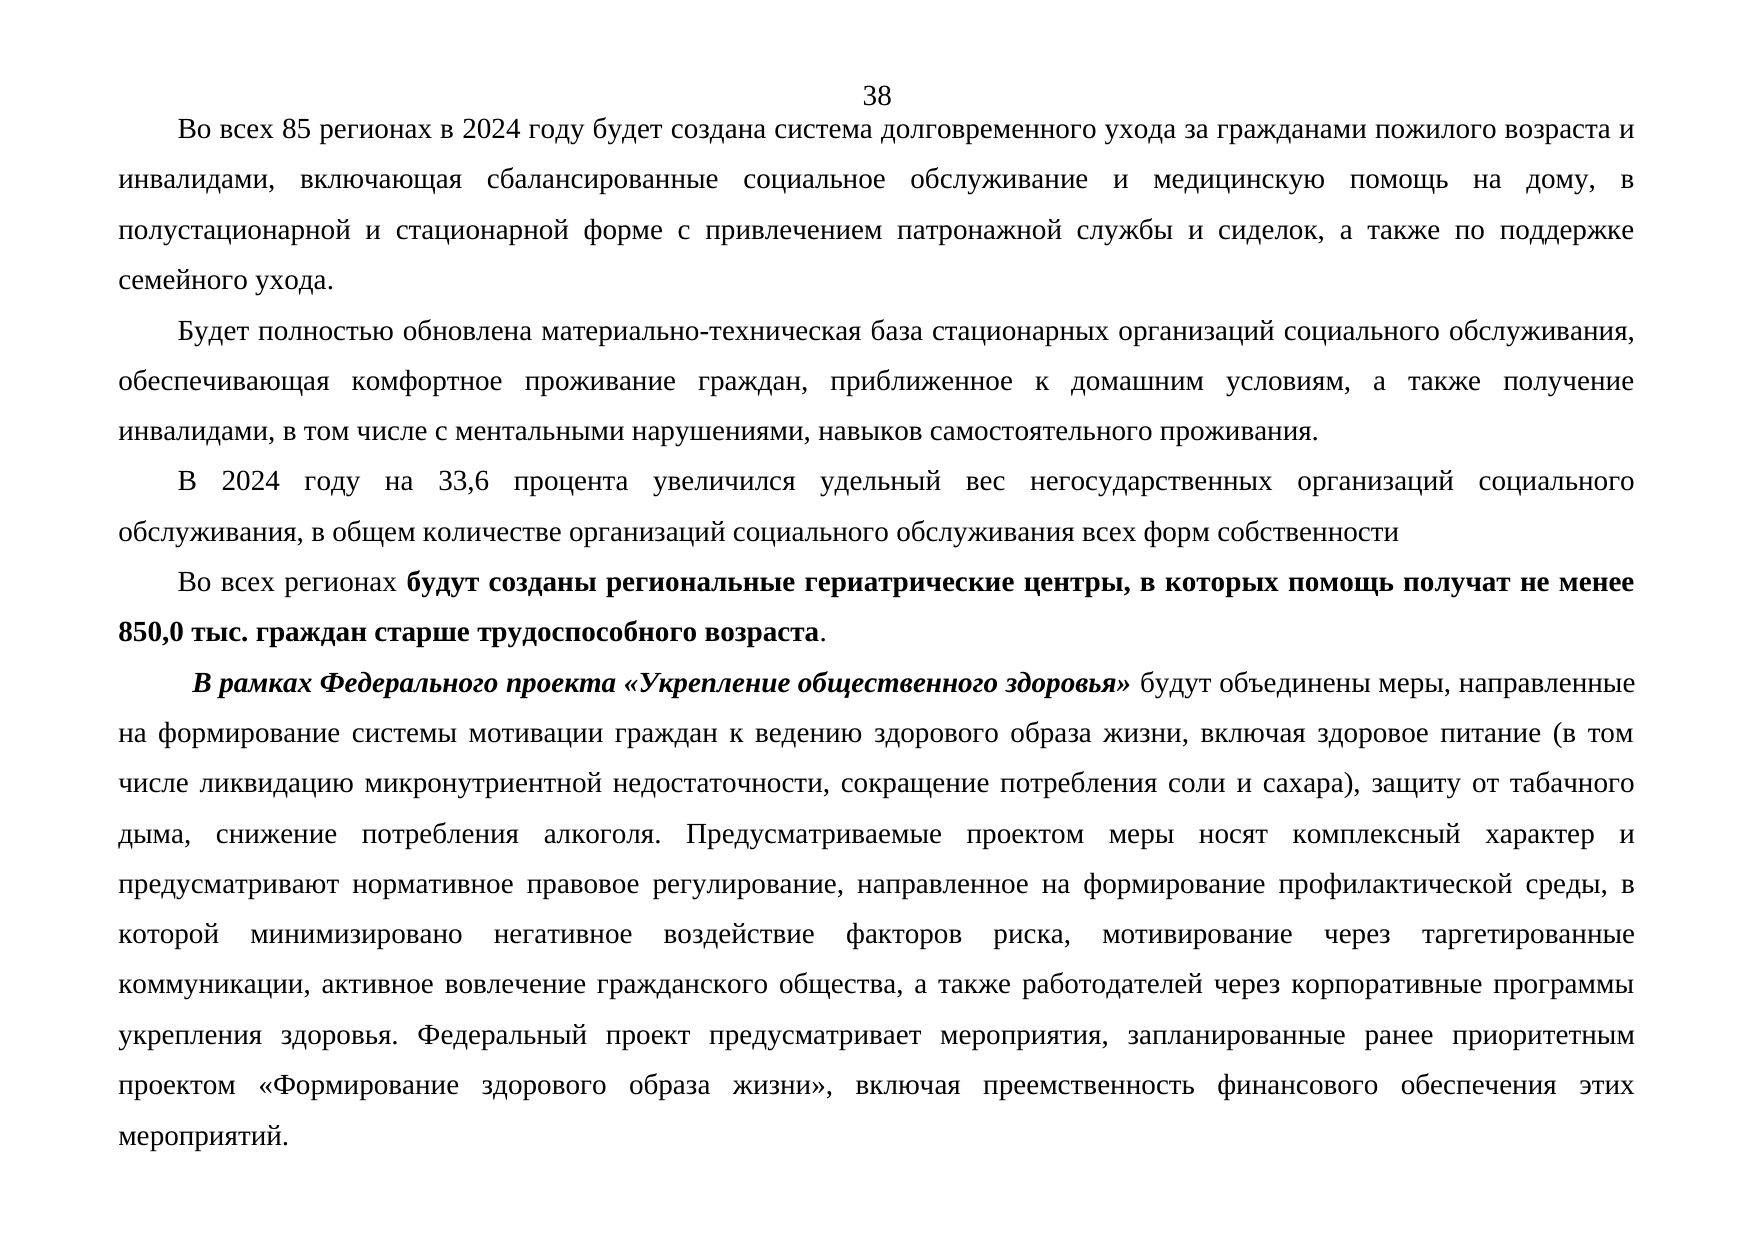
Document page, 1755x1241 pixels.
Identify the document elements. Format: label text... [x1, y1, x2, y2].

text Во всех регионах будут созданы региональные гериатрические центры, в которых помощь получат не менее 850,0 тыс. граждан старше трудоспособного возраста. [118, 564, 1636, 648]
text В рамках Федерального проекта «Укрепление общественного здоровья» будут объединены меры, направленные на формирование системы мотивации граждан к ведению здорового образа жизни, включая здоровое питание (в том числе ликвидацию микронутриентной недостаточности, сокращение потребления соли и сахара), защиту от табачного дыма, снижение потребления алкоголя. Предусматриваемые проектом меры носят комплексный характер и предусматривают нормативное правовое регулирование, направленное на формирование профилактической среды, в которой минимизировано негативное воздействие факторов риска, мотивирование через таргетированные коммуникации, активное вовлечение гражданского общества, а также работодателей через корпоративные программы укрепления здоровья. Федеральный проект предусматривает мероприятия, запланированные ранее приоритетным проектом «Формирование здорового образа жизни», включая преемственность финансового обеспечения этих мероприятий. [118, 665, 1636, 1151]
text Во всех 85 регионах в 2024 году будет создана система долговременного ухода за гражданами пожилого возраста и инвалидами, включающая сбалансированные социальное обслуживание и медицинскую помощь на дому, в полустационарной и стационарной форме с привлечением патронажной службы и сиделок, а также по поддержке семейного ухода. [118, 111, 1636, 296]
text Будет полностью обновлена материально-техническая база стационарных организаций социального обслуживания, обеспечивающая комфортное проживание граждан, приближенное к домашним условиям, а также получение инвалидами, в том числе с ментальными нарушениями, навыков самостоятельного проживания. [118, 313, 1636, 447]
text В 2024 году на 33,6 процента увеличился удельный вес негосударственных организаций социального обслуживания, в общем количестве организаций социального обслуживания всех форм собственности [118, 463, 1636, 547]
